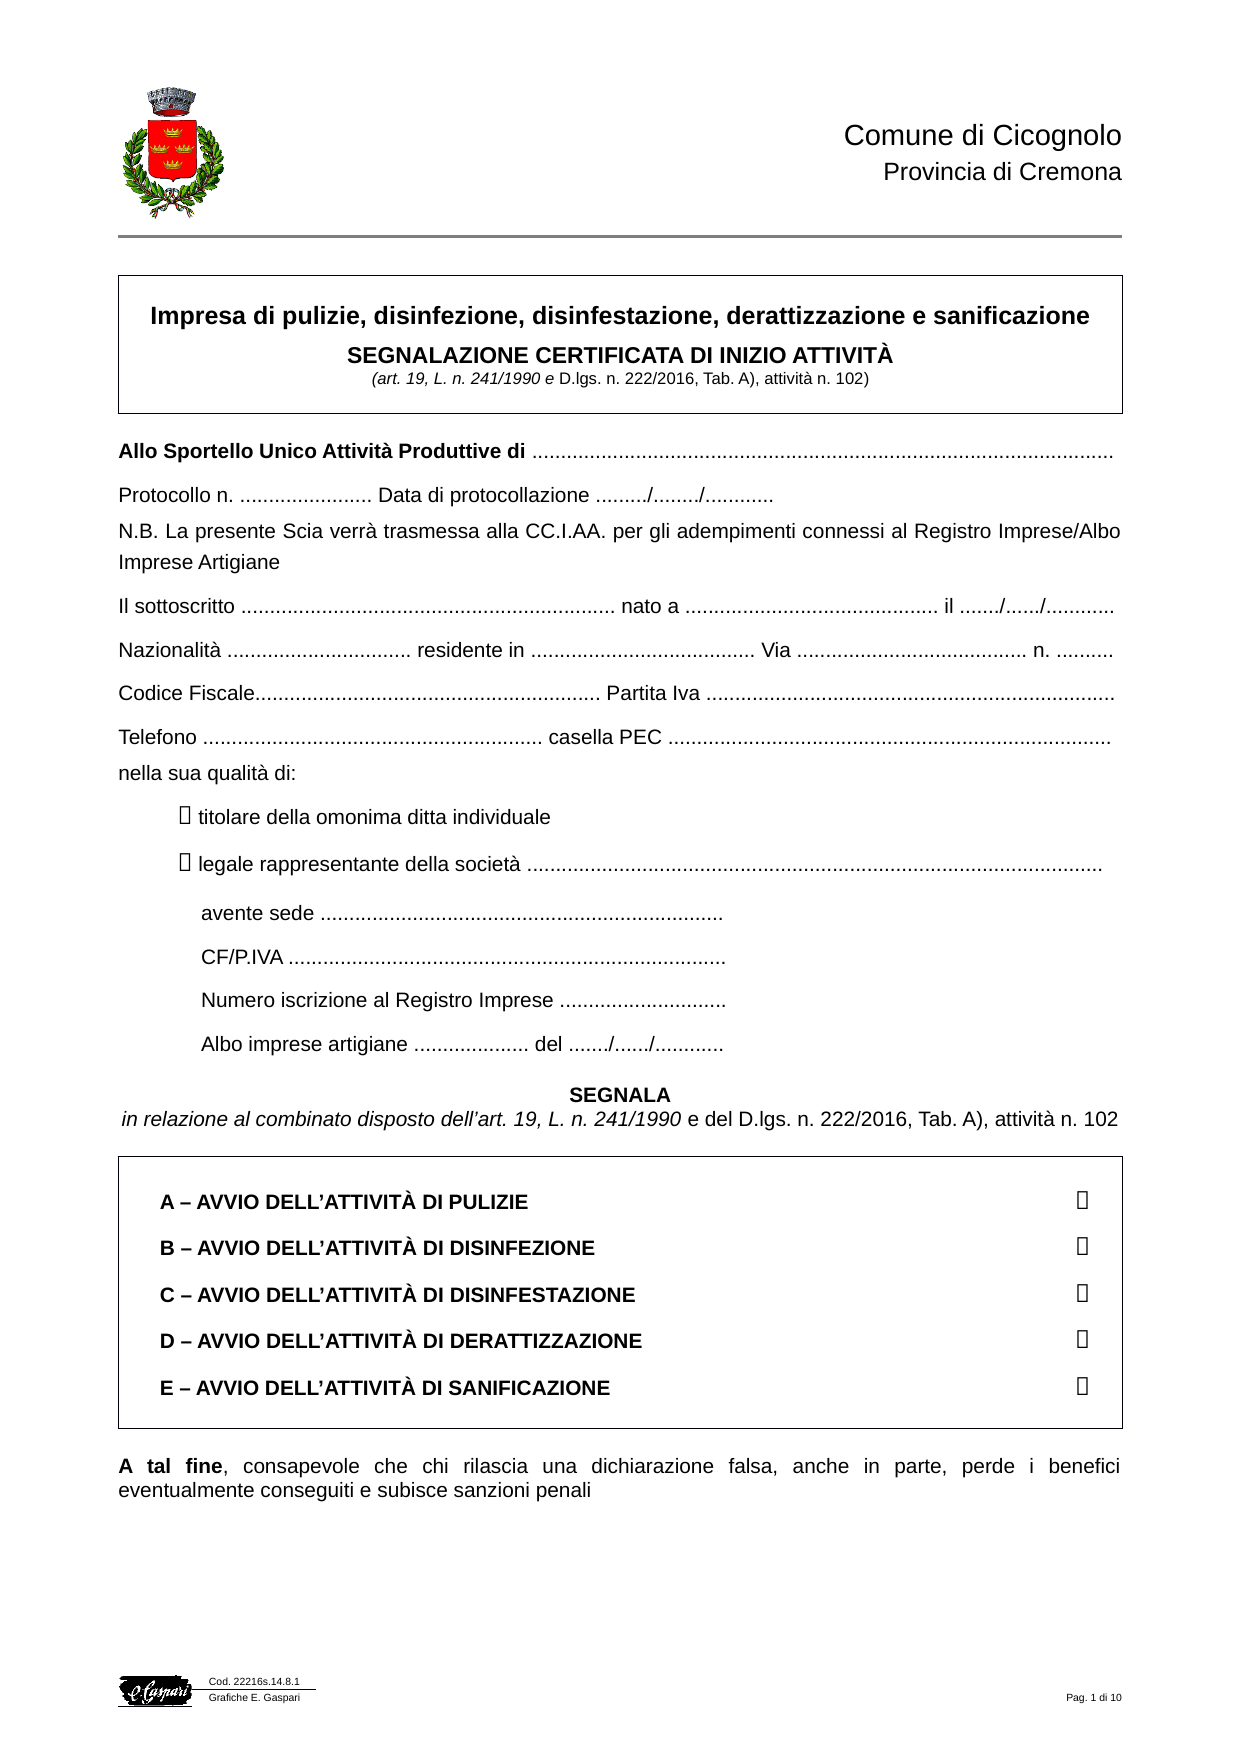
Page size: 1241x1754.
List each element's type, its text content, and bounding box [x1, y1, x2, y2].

text Comune di Cicognolo [118, 118, 1122, 152]
text Provincia di Cremona [118, 157, 1122, 185]
text Nazionalità ................................ residente in ....................................... Via ........................................ n. .......... [118, 637, 1122, 661]
table_header Impresa di pulizie, disinfezione, disinfestazione, derattizzazione e sanificazione SEGNALAZIONE CERTIFICATA DI INIZIO ATTIVITÀ (art. 19, L. n. 241/1990 e D.lgs. n. 222/2016, Tab. A), attività n. 102) [119, 276, 1122, 413]
table_header A – AVVIO DELL’ATTIVITÀ DI PULIZIE  B – AVVIO DELL’ATTIVITÀ DI DISINFEZIONE  C – AVVIO DELL’ATTIVITÀ DI DISINFESTAZIONE  D – AVVIO DELL’ATTIVITÀ DI DERATTIZZAZIONE  E – AVVIO DELL’ATTIVITÀ DI SANIFICAZIONE  [119, 1157, 1122, 1428]
picture [122, 87, 224, 118]
text Protocollo n. ....................... Data di protocollazione ........./......../............ [118, 483, 1122, 507]
text SEGNALA [118, 1083, 1122, 1107]
text A tal fine, consapevole che chi rilascia una dichiarazione falsa, anche in parte, perde i benefici eventualmente conseguiti e subisce sanzioni penali [118, 1454, 1122, 1502]
text CF/P.IVA ............................................................................ [201, 945, 1122, 969]
text Codice Fiscale............................................................ Partita Iva ....................................................................... [118, 681, 1122, 705]
text Allo Sportello Unico Attività Produttive di ..................................................................................................... [118, 439, 1122, 463]
text Telefono ........................................................... casella PEC ............................................................................. [118, 725, 1122, 749]
text Il sottoscritto ................................................................. nato a ............................................ il ......./....../............ [118, 594, 1122, 618]
text  titolare della omonima ditta individuale [177, 798, 1122, 832]
text Albo imprese artigiane .................... del ......./....../............ [201, 1032, 1122, 1056]
text Numero iscrizione al Registro Imprese ............................. [201, 988, 1122, 1012]
text  legale rappresentante della società .................................................................................................... [177, 844, 1122, 878]
text N.B. La presente Scia verrà trasmessa alla CC.I.AA. per gli adempimenti connessi al Registro Imprese/Albo Imprese Artigiane [118, 519, 1122, 574]
text avente sede ...................................................................... [201, 901, 1122, 925]
text in relazione al combinato disposto dell’art. 19, L. n. 241/1990 e del D.lgs. n. 222/2016, Tab. A), attività n. 102 [118, 1107, 1122, 1131]
picture [122, 185, 224, 219]
picture [122, 152, 224, 157]
text nella sua qualità di: [118, 761, 1122, 785]
picture [118, 1674, 192, 1706]
